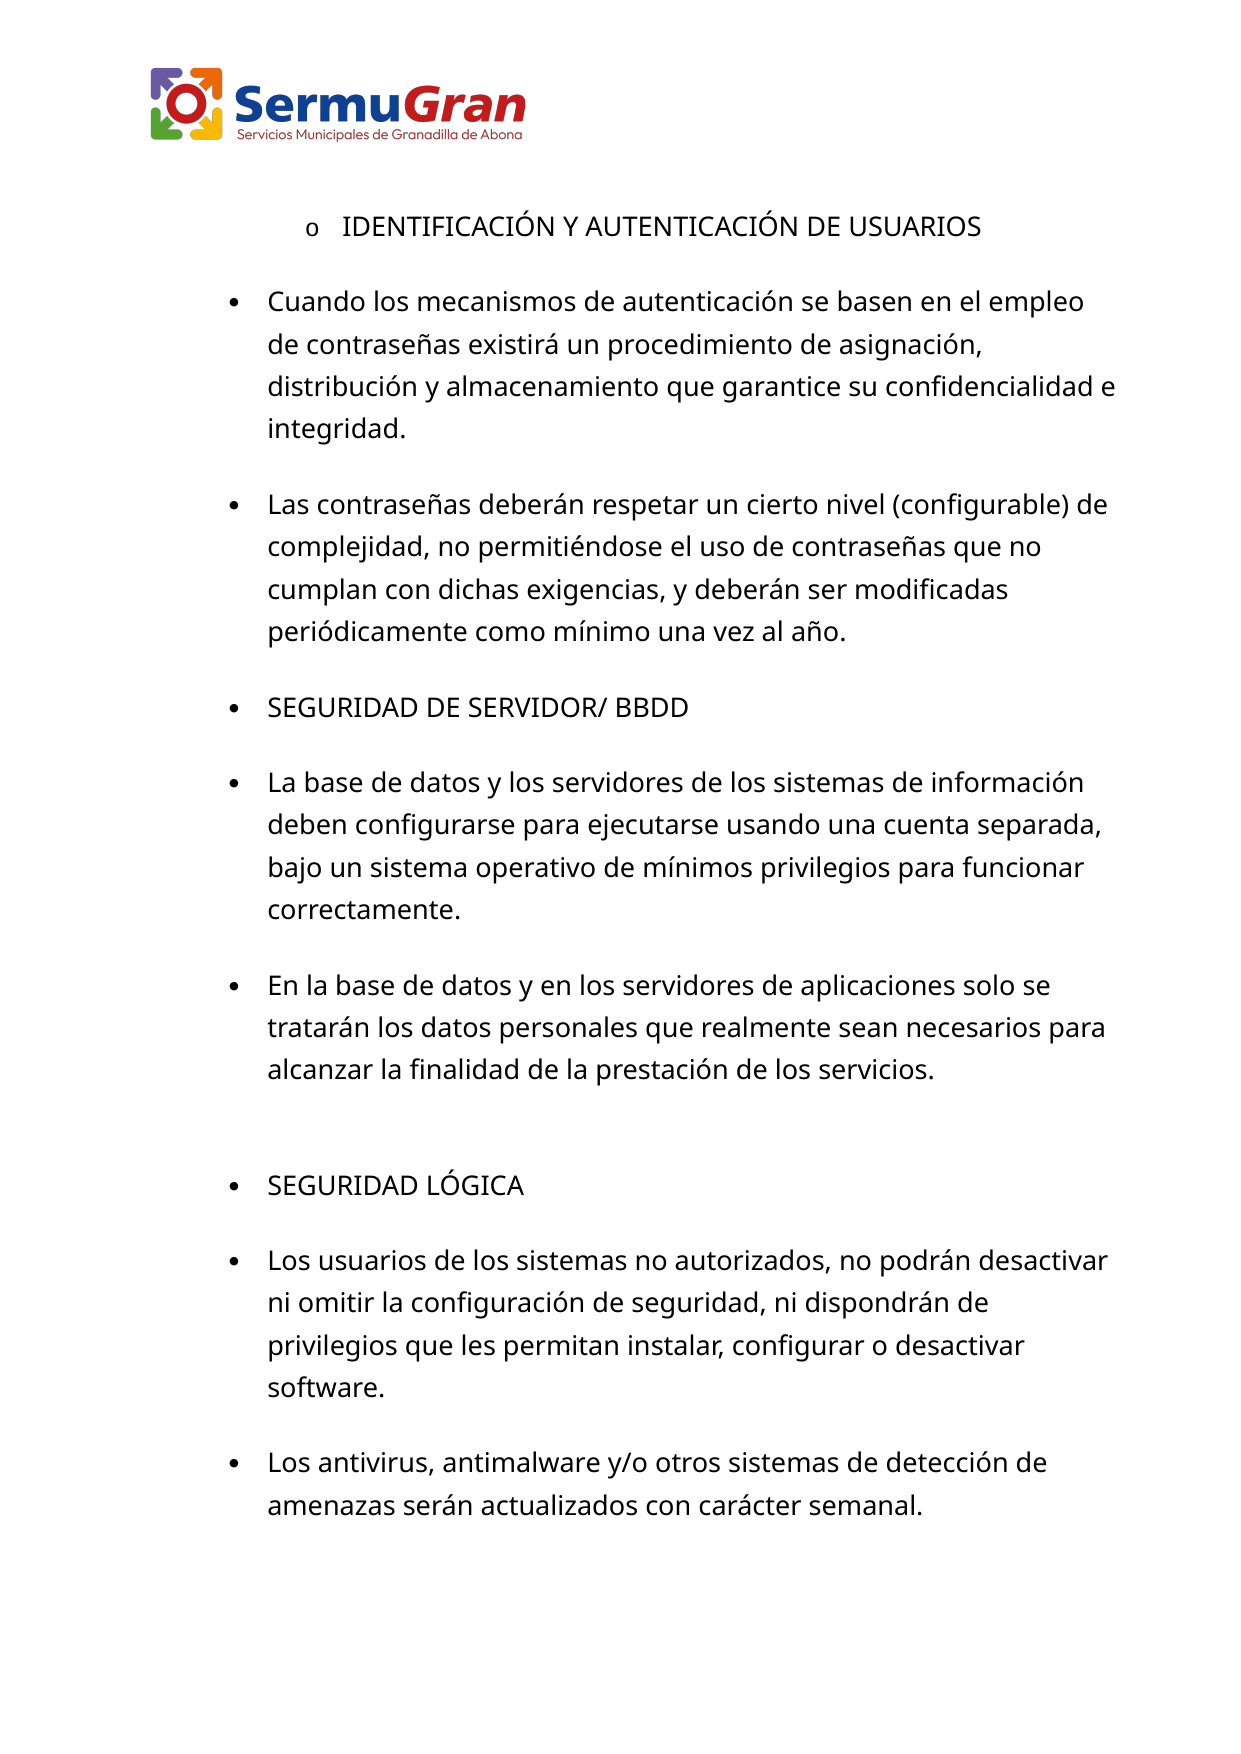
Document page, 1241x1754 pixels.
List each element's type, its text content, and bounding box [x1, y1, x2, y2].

list SEGURIDAD LÓGICA [229, 1166, 1122, 1203]
list Cuando los mecanismos de autenticación se basen en el empleo de contraseñas existirá un procedimiento de asignación, distribución y almacenamiento que garantice su confidencialidad e integridad. [229, 283, 1122, 447]
list IDENTIFICACIÓN Y AUTENTICACIÓN DE USUARIOS [304, 207, 1122, 244]
list Los usuarios de los sistemas no autorizados, no podrán desactivar ni omitir la configuración de seguridad, ni dispondrán de privilegios que les permitan instalar, configurar o desactivar software. [229, 1241, 1122, 1405]
list La base de datos y los servidores de los sistemas de información deben configurarse para ejecutarse usando una cuenta separada, bajo un sistema operativo de mínimos privilegios para funcionar correctamente. [229, 763, 1122, 927]
list Los antivirus, antimalware y/o otros sistemas de detección de amenazas serán actualizados con carácter semanal. [229, 1444, 1122, 1523]
list En la base de datos y en los servidores de aplicaciones solo se tratarán los datos personales que realmente sean necesarios para alcanzar la finalidad de la prestación de los servicios. [229, 966, 1122, 1088]
list SEGURIDAD DE SERVIDOR/ BBDD [229, 688, 1122, 725]
list Las contraseñas deberán respetar un cierto nivel (configurable) de complejidad, no permitiéndose el uso de contraseñas que no cumplan con dichas exigencias, y deberán ser modificadas periódicamente como mínimo una vez al año. [229, 485, 1122, 649]
picture [133, 83, 543, 123]
